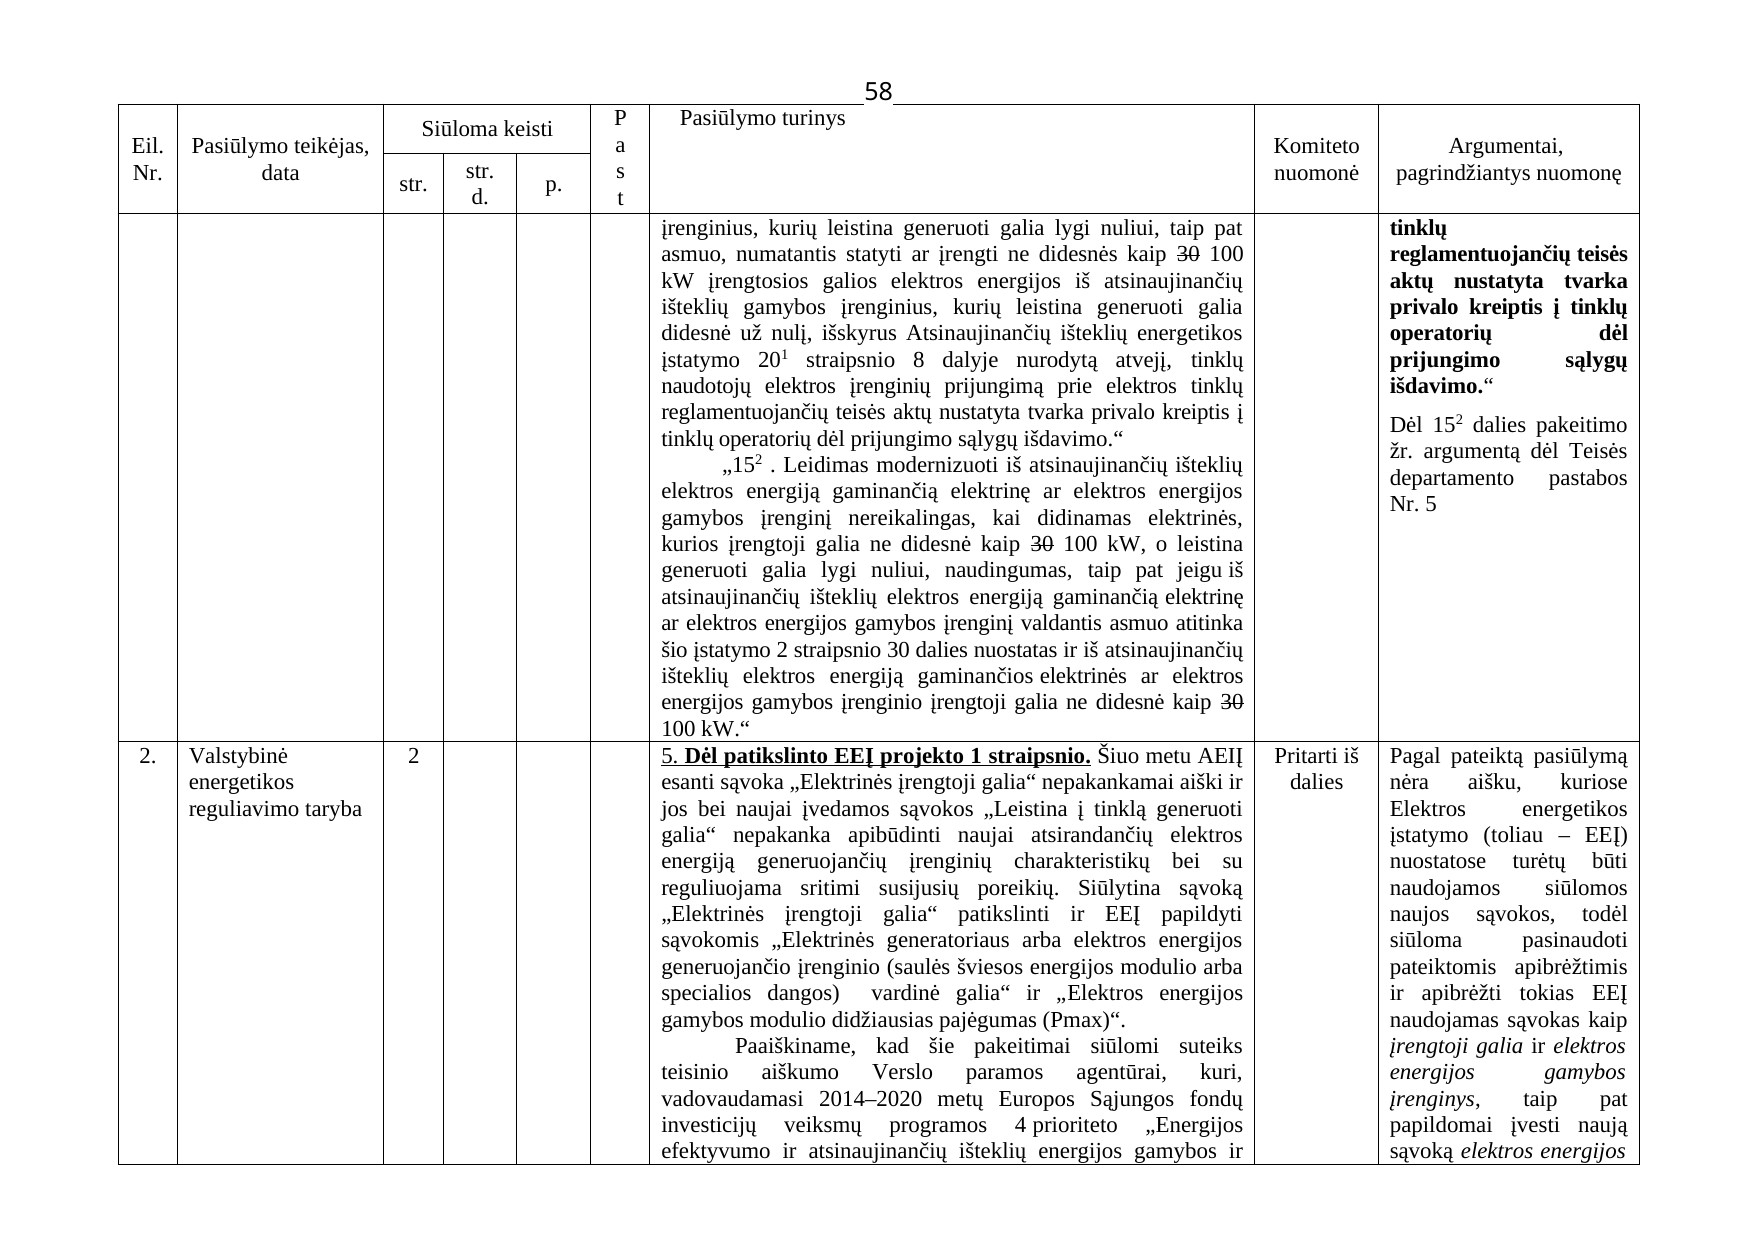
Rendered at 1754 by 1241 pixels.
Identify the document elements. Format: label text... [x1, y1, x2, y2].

table_header Pastabos [591, 105, 649, 213]
table_cell Valstybinė energetikos reguliavimo taryba [178, 742, 383, 1164]
table_cell įrenginius, kurių leistina generuoti galia lygi nuliui, taip pat asmuo, numatantis statyti ar įrengti ne didesnės kaip 30 100 kW įrengtosios galios elektros energijos iš atsinaujinančių išteklių gamybos įrenginius, kurių leistina generuoti galia didesnė už nulį, išskyrus Atsinaujinančių išteklių energetikos įstatymo 201 straipsnio 8 dalyje nurodytą atvejį, tinklų naudotojų elektros įrenginių prijungimą prie elektros tinklų reglamentuojančių teisės aktų nustatyta tvarka privalo kreiptis į tinklų operatorių dėl prijungimo sąlygų išdavimo.“ „152 . Leidimas modernizuoti iš atsinaujinančių išteklių elektros energiją gaminančią elektrinę ar elektros energijos gamybos įrenginį nereikalingas, kai didinamas elektrinės, kurios įrengtoji galia ne didesnė kaip 30 100 kW, o leistina generuoti galia lygi nuliui, naudingumas, taip pat jeigu iš atsinaujinančių išteklių elektros energiją gaminančią elektrinę ar elektros energijos gamybos įrenginį valdantis asmuo atitinka šio įstatymo 2 straipsnio 30 dalies nuostatas ir iš atsinaujinančių išteklių elektros energiją gaminančios elektrinės ar elektros energijos gamybos įrenginio įrengtoji galia ne didesnė kaip 30 100 kW.“ [650, 214, 1254, 741]
table_cell [517, 214, 590, 741]
table_cell 5. Dėl patikslinto EEĮ projekto 1 straipsnio. Šiuo metu AEIĮ esanti sąvoka „Elektrinės įrengtoji galia“ nepakankamai aiški ir jos bei naujai įvedamos sąvokos „Leistina į tinklą generuoti galia“ nepakanka apibūdinti naujai atsirandančių elektros energiją generuojančių įrenginių charakteristikų bei su reguliuojama sritimi susijusių poreikių. Siūlytina sąvoką „Elektrinės įrengtoji galia“ patikslinti ir EEĮ papildyti sąvokomis „Elektrinės generatoriaus arba elektros energijos generuojančio įrenginio (saulės šviesos energijos modulio arba specialios dangos) vardinė galia“ ir „Elektros energijos gamybos modulio didžiausias pajėgumas (Pmax)“. Paaiškiname, kad šie pakeitimai siūlomi suteiks teisinio aiškumo Verslo paramos agentūrai, kuri, vadovaudamasi 2014–2020 metų Europos Sąjungos fondų investicijų veiksmų programos 4 prioriteto „Energijos efektyvumo ir atsinaujinančių išteklių energijos gamybos ir [650, 742, 1254, 1164]
table_header Argumentai, pagrindžiantys nuomonę [1379, 105, 1639, 213]
table_cell Pagal pateiktą pasiūlymą nėra aišku, kuriose Elektros energetikos įstatymo (toliau – EEĮ) nuostatose turėtų būti naudojamos siūlomos naujos sąvokos, todėl siūloma pasinaudoti pateiktomis apibrėžtimis ir apibrėžti tokias EEĮ naudojamas sąvokas kaip įrengtoji galia ir elektros energijos gamybos įrenginys, taip pat papildomai įvesti naują sąvoką elektros energijos [1379, 742, 1639, 1164]
table_cell Pritarti iš dalies [1255, 742, 1378, 1164]
table_header Pasiūlymo teikėjas, data [178, 105, 383, 213]
table_header Komiteto nuomonė [1255, 105, 1378, 213]
table_cell [384, 214, 443, 741]
table_cell [444, 742, 516, 1164]
table_cell [119, 214, 177, 741]
table_cell [591, 214, 649, 741]
table_cell [1255, 214, 1378, 741]
table_cell [591, 742, 649, 1164]
table_cell str. d. [444, 154, 516, 213]
table_header Siūloma keisti [384, 105, 590, 153]
table_cell 2 [384, 742, 443, 1164]
table_header Eil. Nr. [119, 105, 177, 213]
table_header Pasiūlymo turinys [650, 105, 1254, 213]
table_cell [517, 742, 590, 1164]
table_cell 2. [119, 742, 177, 1164]
table_cell [178, 214, 383, 741]
table_cell str. [384, 154, 443, 213]
table_cell tinklų reglamentuojančių teisės aktų nustatyta tvarka privalo kreiptis į tinklų operatorių dėl prijungimo sąlygų išdavimo.“ Dėl 152 dalies pakeitimo žr. argumentą dėl Teisės departamento pastabos Nr. 5 [1379, 214, 1639, 741]
table_cell p. [517, 154, 590, 213]
table_cell [444, 214, 516, 741]
